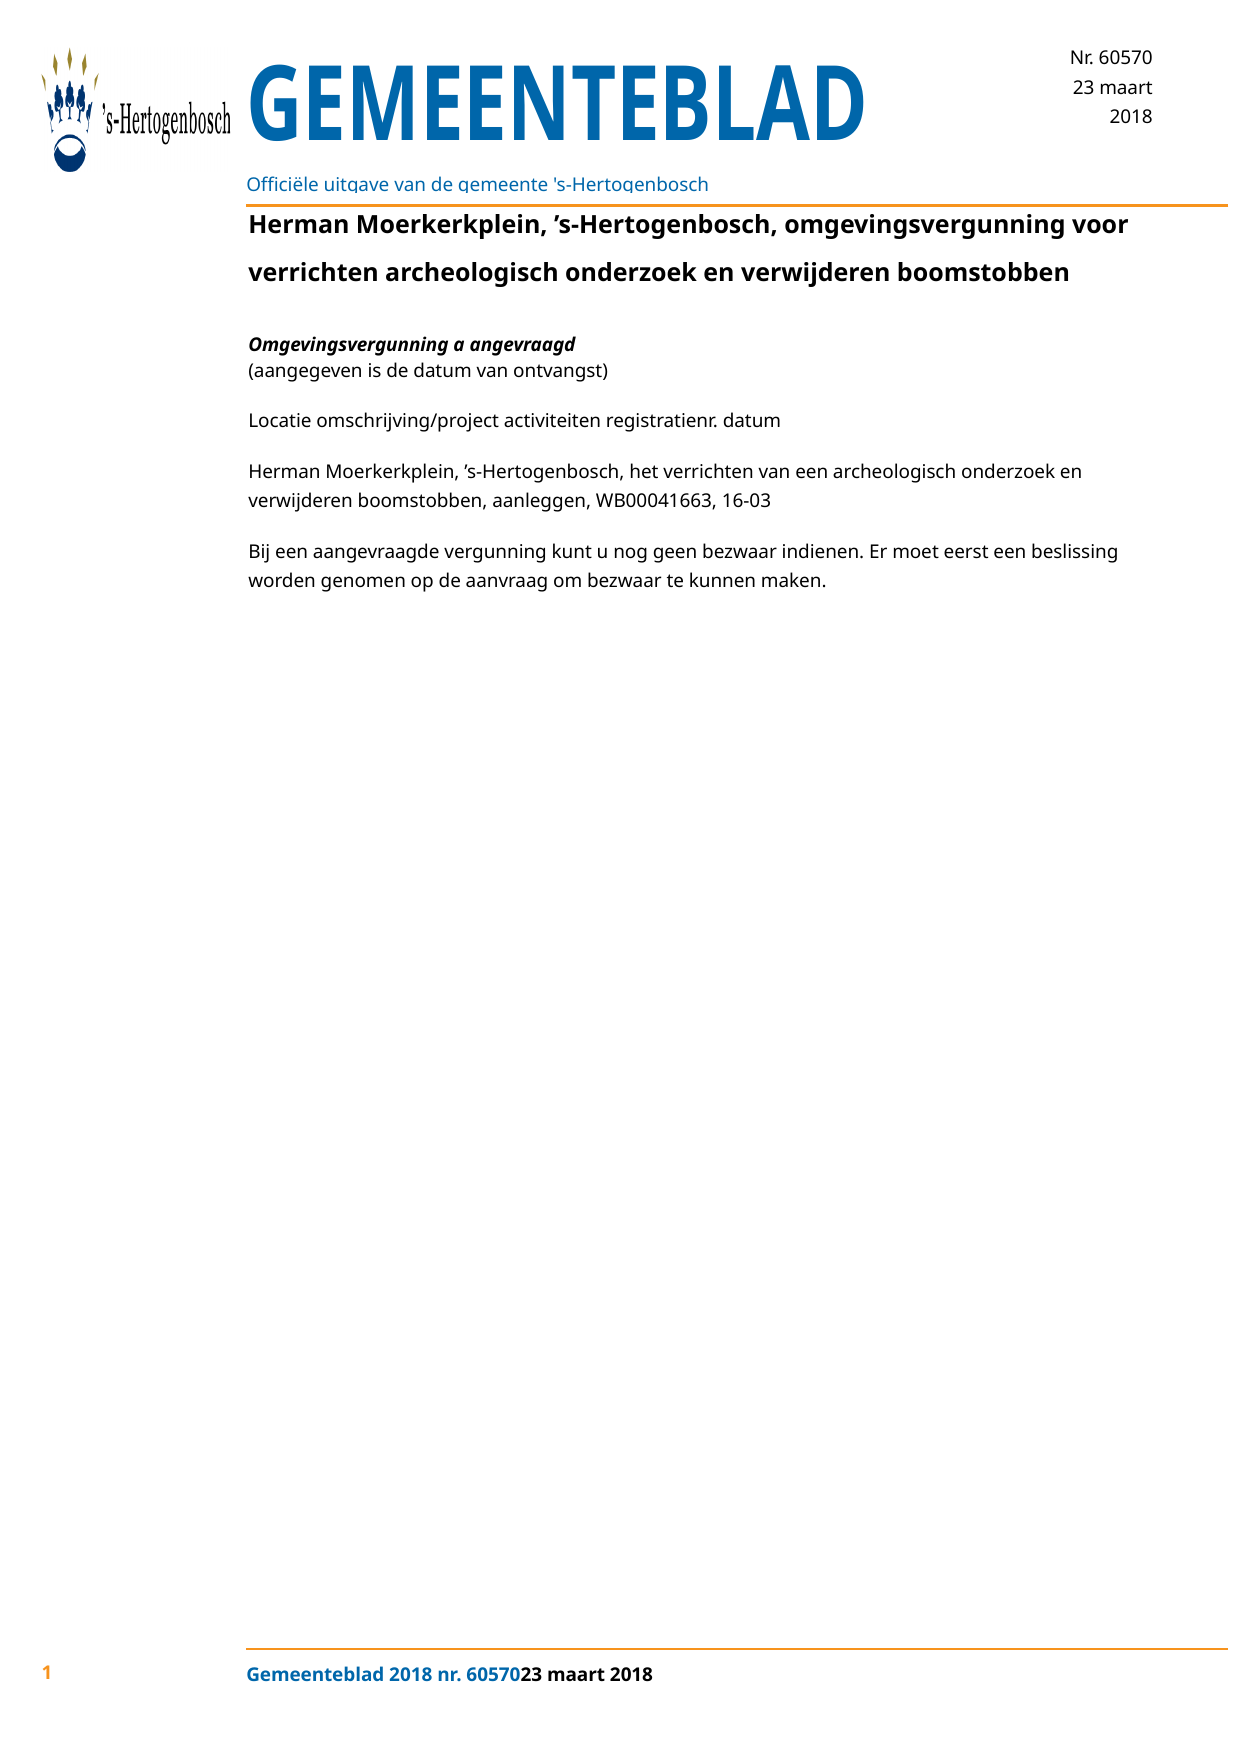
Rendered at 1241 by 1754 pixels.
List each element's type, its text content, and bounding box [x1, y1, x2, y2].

text Herman Moerkerkplein, ’s-Hertogenbosch, omgevingsvergunning voor verrichten archeologisch onderzoek en verwijderen boomstobben [248, 207, 1152, 288]
text Omgevingsvergunning a angevraagd [248, 331, 1152, 357]
text (aangegeven is de datum van ontvangst) [248, 357, 1152, 383]
text Herman Moerkerkplein, ’s-Hertogenbosch, het verrichten van een archeologisch onderzoek en verwijderen boomstobben, aanleggen, WB00041663, 16-03 [248, 458, 1152, 513]
text Bij een aangevraagde vergunning kunt u nog geen bezwaar indienen. Er moet eerst een beslissing worden genomen op de aanvraag om bezwaar te kunnen maken. [248, 538, 1152, 593]
picture [41, 47, 231, 172]
text Locatie omschrijving/project activiteiten registratienr. datum [248, 408, 1152, 433]
